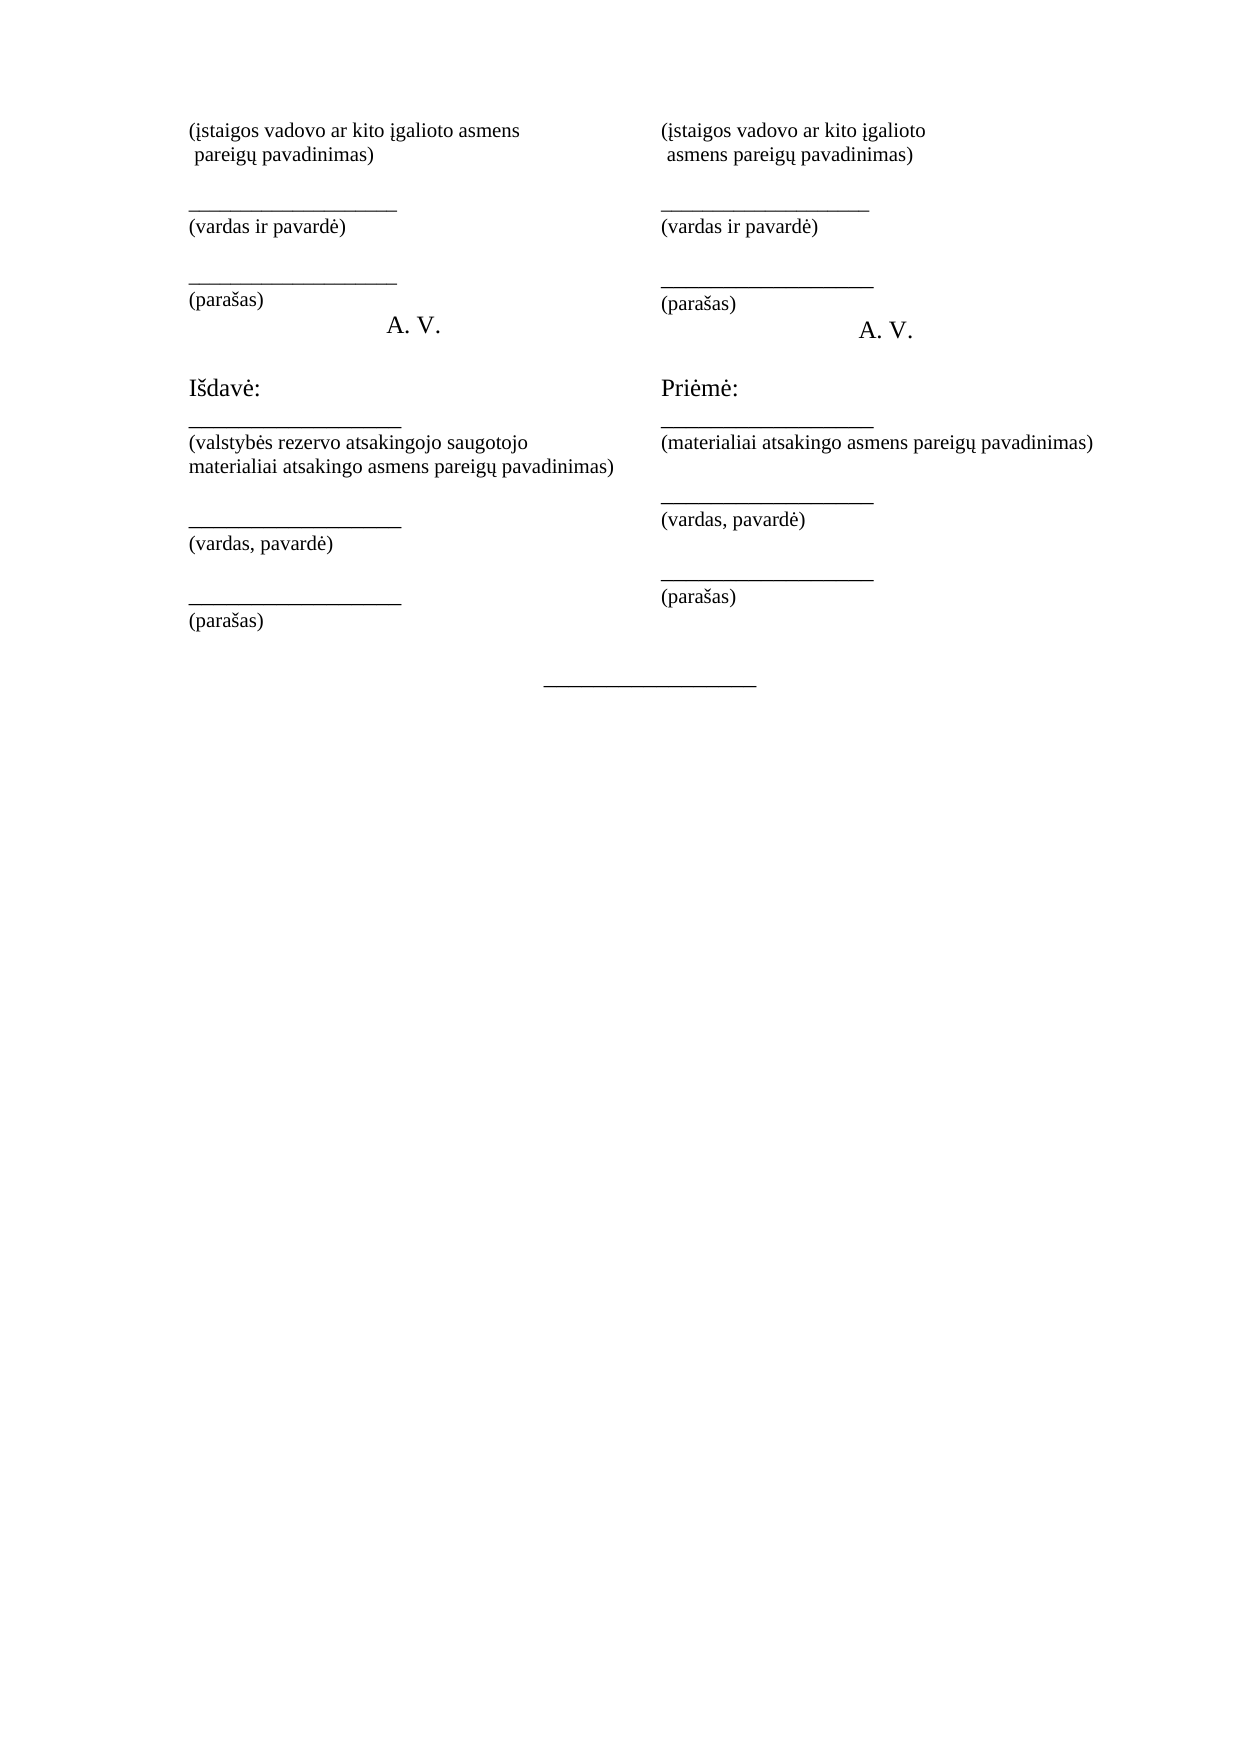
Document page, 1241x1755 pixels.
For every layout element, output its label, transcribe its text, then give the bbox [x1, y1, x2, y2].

table_header (įstaigos vadovo ar kito įgalioto asmens pareigų pavadinimas) ____________________ (vardas ir pavardė) ____________________ (parašas) A. V. [177, 118, 649, 344]
table_header Išdavė: _________________ (valstybės rezervo atsakingojo saugotojo materialiai atsakingo asmens pareigų pavadinimas) _________________ (vardas, pavardė) _________________ (parašas) [177, 373, 649, 632]
table_header Priėmė: _________________ (materialiai atsakingo asmens pareigų pavadinimas) _________________ (vardas, pavardė) _________________ (parašas) [650, 373, 1122, 632]
table_header (įstaigos vadovo ar kito įgalioto asmens pareigų pavadinimas) ____________________ (vardas ir pavardė) _________________ (parašas) A. V. [650, 118, 1122, 344]
text _________________ [177, 661, 1122, 690]
